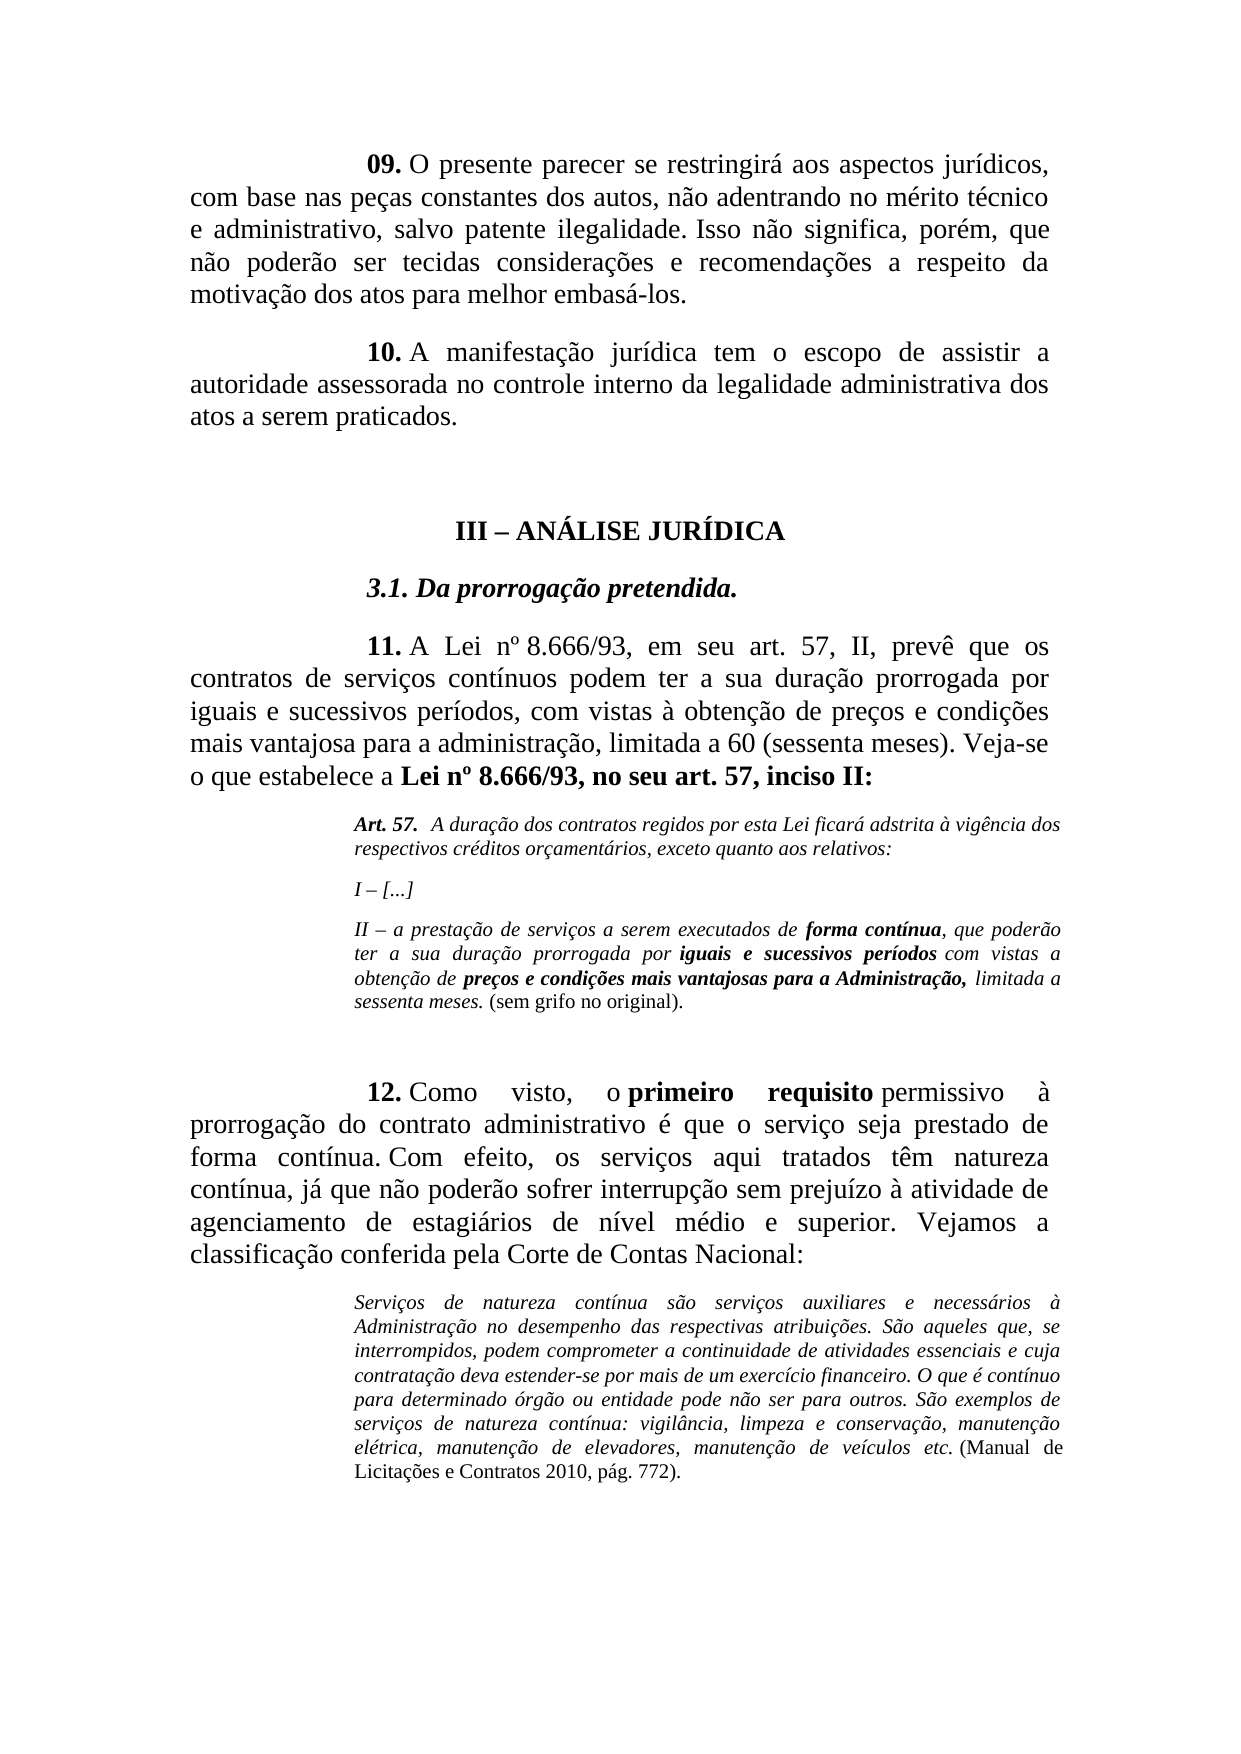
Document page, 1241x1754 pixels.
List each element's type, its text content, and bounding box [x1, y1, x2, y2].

text 11. A Lei nº 8.666/93, em seu art. 57, II, prevê que os contratos de serviços contínuos podem ter a sua duração prorrogada por iguais e sucessivos períodos, com vistas à obtenção de preços e condições mais vantajosa para a administração, limitada a 60 (sessenta meses). Veja-se o que estabelece a Lei nº 8.666/93, no seu art. 57, inciso II: [190, 629, 1051, 791]
text 12. Como visto, o primeiro requisito permissivo à prorrogação do contrato administrativo é que o serviço seja prestado de forma contínua. Com efeito, os serviços aqui tratados têm natureza contínua, já que não poderão sofrer interrupção sem prejuízo à atividade de agenciamento de estagiários de nível médio e superior. Vejamos a classificação conferida pela Corte de Contas Nacional: [190, 1075, 1051, 1269]
text 10. A manifestação jurídica tem o escopo de assistir a autoridade assessorada no controle interno da legalidade administrativa dos atos a serem praticados. [190, 334, 1051, 432]
text II – a prestação de serviços a serem executados de forma contínua, que poderão ter a sua duração prorrogada por iguais e sucessivos períodos com vistas a obtenção de preços e condições mais vantajosas para a Administração, limitada a sessenta meses. (sem grifo no original). [354, 917, 1063, 1013]
text 09. O presente parecer se restringirá aos aspectos jurídicos, com base nas peças constantes dos autos, não adentrando no mérito técnico e administrativo, salvo patente ilegalidade. Isso não significa, porém, que não poderão ser tecidas considerações e recomendações a respeito da motivação dos atos para melhor embasá-los. [190, 148, 1051, 309]
text Serviços de natureza contínua são serviços auxiliares e necessários à Administração no desempenho das respectivas atribuições. São aqueles que, se interrompidos, podem comprometer a continuidade de atividades essenciais e cuja contratação deva estender-se por mais de um exercício financeiro. O que é contínuo para determinado órgão ou entidade pode não ser para outros. São exemplos de serviços de natureza contínua: vigilância, limpeza e conservação, manutenção elétrica, manutenção de elevadores, manutenção de veículos etc. (Manual de Licitações e Contratos 2010, pág. 772). [354, 1290, 1063, 1483]
text I – [...] [354, 877, 1063, 901]
text Art. 57. A duração dos contratos regidos por esta Lei ficará adstrita à vigência dos respectivos créditos orçamentários, exceto quanto aos relativos: [354, 812, 1063, 860]
text III – ANÁLISE JURÍDICA [190, 514, 1051, 547]
text 3.1. Da prorrogação pretendida. [190, 572, 1051, 604]
